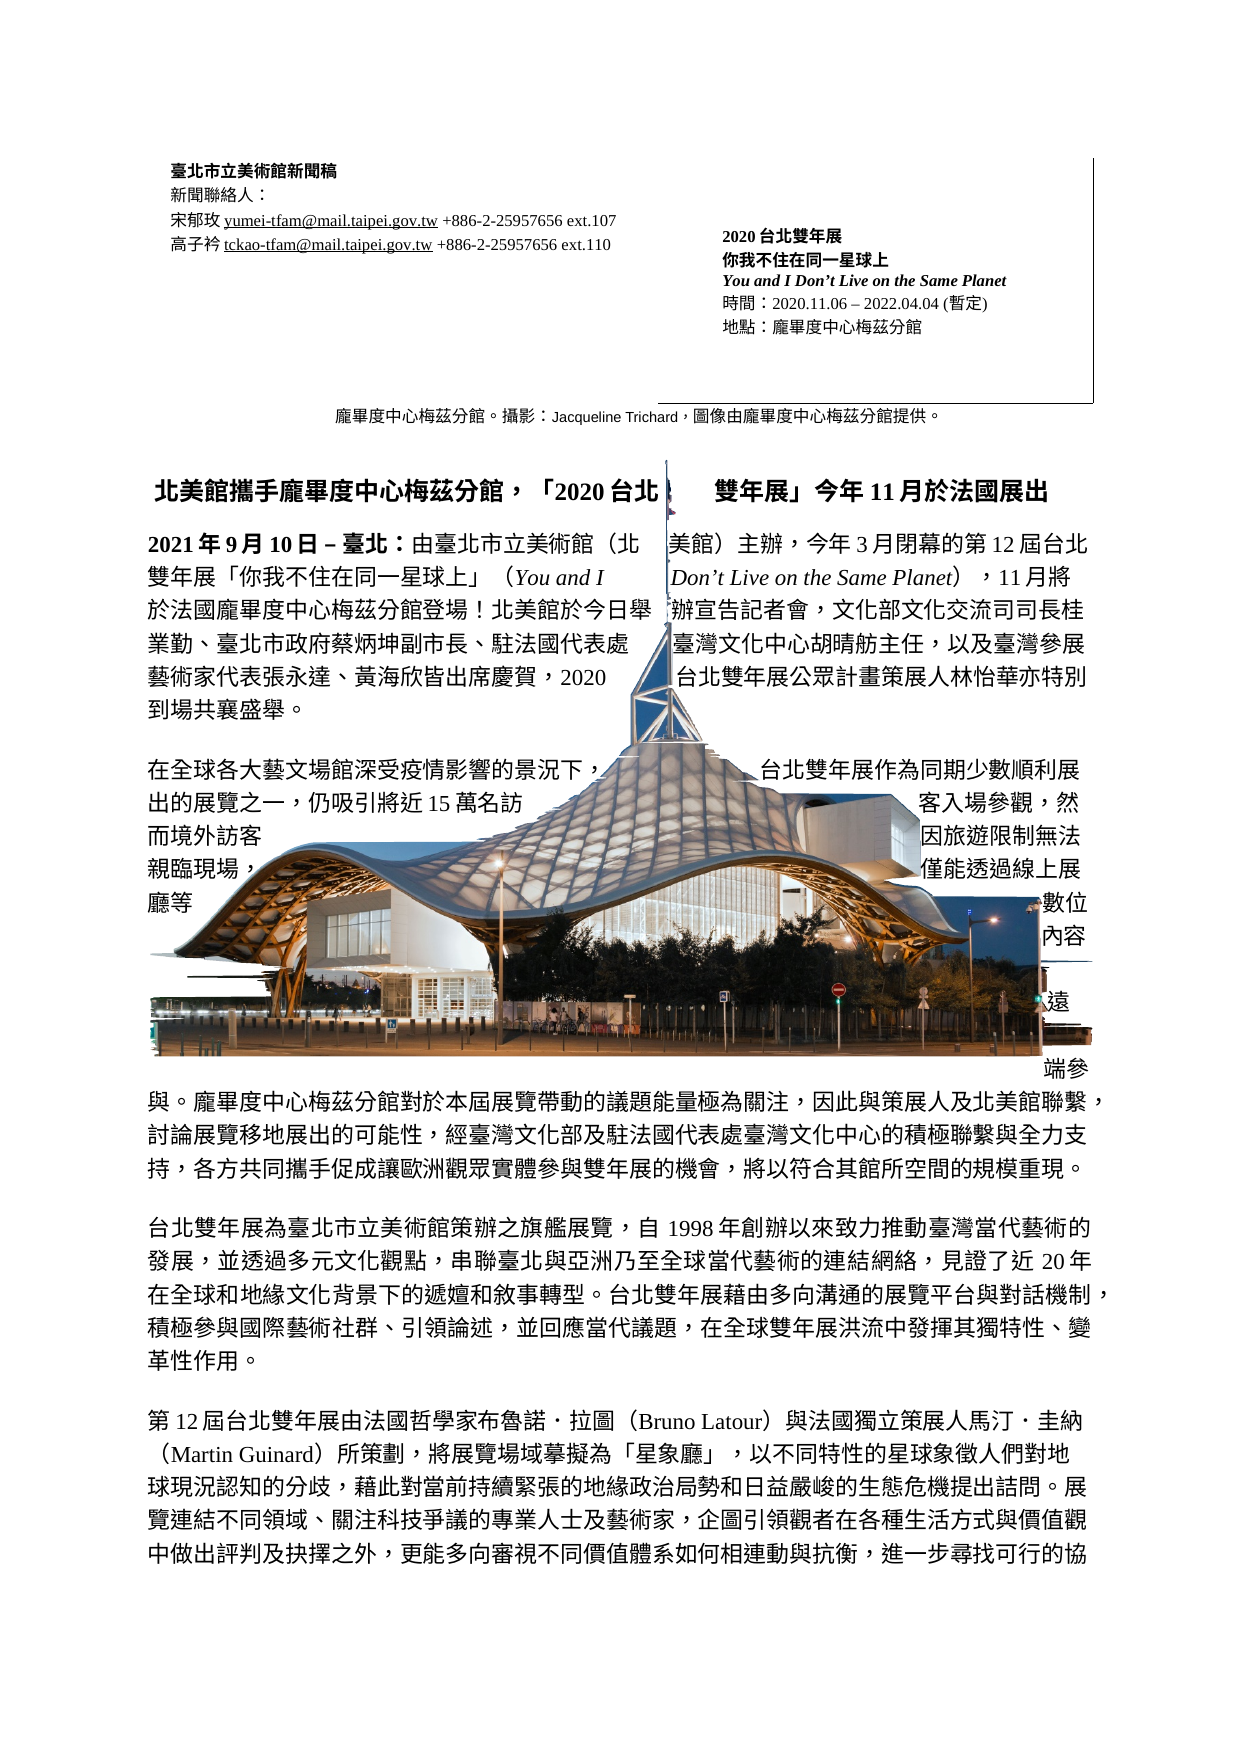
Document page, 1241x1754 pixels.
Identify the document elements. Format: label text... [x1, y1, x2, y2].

text 北美館攜手龐畢度中心梅茲分館，「2020台北 [148, 472, 666, 508]
text 在全球各大藝文場館深受疫情影響的景況下，台北雙年展作為同期少數順利展出的展覽之一，仍吸引將近15萬名訪客入場參觀，然而境外訪客因旅遊限制無法親臨現場，僅能透過線上展廳等數位內容遠端參與。龐畢度中心梅茲分館對於本屆展覽帶動的議題能量極為關注，因此與策展人及北美館聯繫，討論展覽移地展出的可能性，經臺灣文化部及駐法國代表處臺灣文化中心的積極聯繫與全力支持，各方共同攜手促成讓歐洲觀眾實體參與雙年展的機會，將以符合其館所空間的規模重現。 [148, 752, 1092, 1184]
text 雙年展」今年11月於法國展出 [668, 472, 1092, 508]
text 2021年9月10日 – 臺北：由臺北市立美術館（北美館）主辦，今年3月閉幕的第12屆台北雙年展「你我不住在同一星球上」（You and I Don’t Live on the Same Planet），11月將於法國龐畢度中心梅茲分館登場！北美館於今日舉辦宣告記者會，文化部文化交流司司長桂業勤、臺北市政府蔡炳坤副市長、駐法國代表處臺灣文化中心胡晴舫主任，以及臺灣參展藝術家代表張永達、黃海欣皆出席慶賀，2020台北雙年展公眾計畫策展人林怡華亦特別到場共襄盛舉。 [667, 526, 1092, 725]
table_header [1094, 158, 1104, 403]
text 第12屆台北雙年展由法國哲學家布魯諾．拉圖（Bruno Latour）與法國獨立策展人馬汀．圭納（Martin Guinard）所策劃，將展覽場域摹擬為「星象廳」，以不同特性的星球象徵人們對地球現況認知的分歧，藉此對當前持續緊張的地緣政治局勢和日益嚴峻的生態危機提出詰問。展覽連結不同領域、關注科技爭議的專業人士及藝術家，企圖引領觀者在各種生活方式與價值觀中做出評判及抉擇之外，更能多向審視不同價值體系如何相連動與抗衡，進一步尋找可行的協 [148, 1402, 1092, 1569]
text 2021年9月10日 – 臺北：由臺北市立美術館（北美館）主辦，今年3月閉幕的第12屆台北雙年展「你我不住在同一星球上」（You and I Don’t Live on the Same Planet），11月將於法國龐畢度中心梅茲分館登場！北美館於今日舉辦宣告記者會，文化部文化交流司司長桂業勤、臺北市政府蔡炳坤副市長、駐法國代表處臺灣文化中心胡晴舫主任，以及臺灣參展藝術家代表張永達、黃海欣皆出席慶賀，2020台北雙年展公眾計畫策展人林怡華亦特別到場共襄盛舉。 [148, 526, 666, 725]
table_header 臺北市立美術館新聞稿 新聞聯絡人： 宋郁玫 yumei-tfam@mail.taipei.gov.tw +886-2-25957656 ext.107 高子衿 tckao-tfam@mail.taipei.gov.tw +886-2-25957656 ext.110 [159, 158, 646, 403]
text 台北雙年展為臺北市立美術館策辦之旗艦展覽，自1998年創辦以來致力推動臺灣當代藝術的發展，並透過多元文化觀點，串聯臺北與亞洲乃至全球當代藝術的連結網絡，見證了近20年在全球和地緣文化背景下的遞嬗和敘事轉型。台北雙年展藉由多向溝通的展覽平台與對話機制，積極參與國際藝術社群、引領論述，並回應當代議題，在全球雙年展洪流中發揮其獨特性、變革性作用。 [148, 1210, 1092, 1376]
text 龐畢度中心梅茲分館。攝影：Jacqueline Trichard，圖像由龐畢度中心梅茲分館提供。 [185, 403, 1092, 427]
table_header 2020台北雙年展 你我不住在同一星球上 You and I Don’t Live on the Same Planet 時間：2020.11.06 – 2022.04.04 (暫定) 地點：龐畢度中心梅茲分館 [646, 158, 1093, 403]
